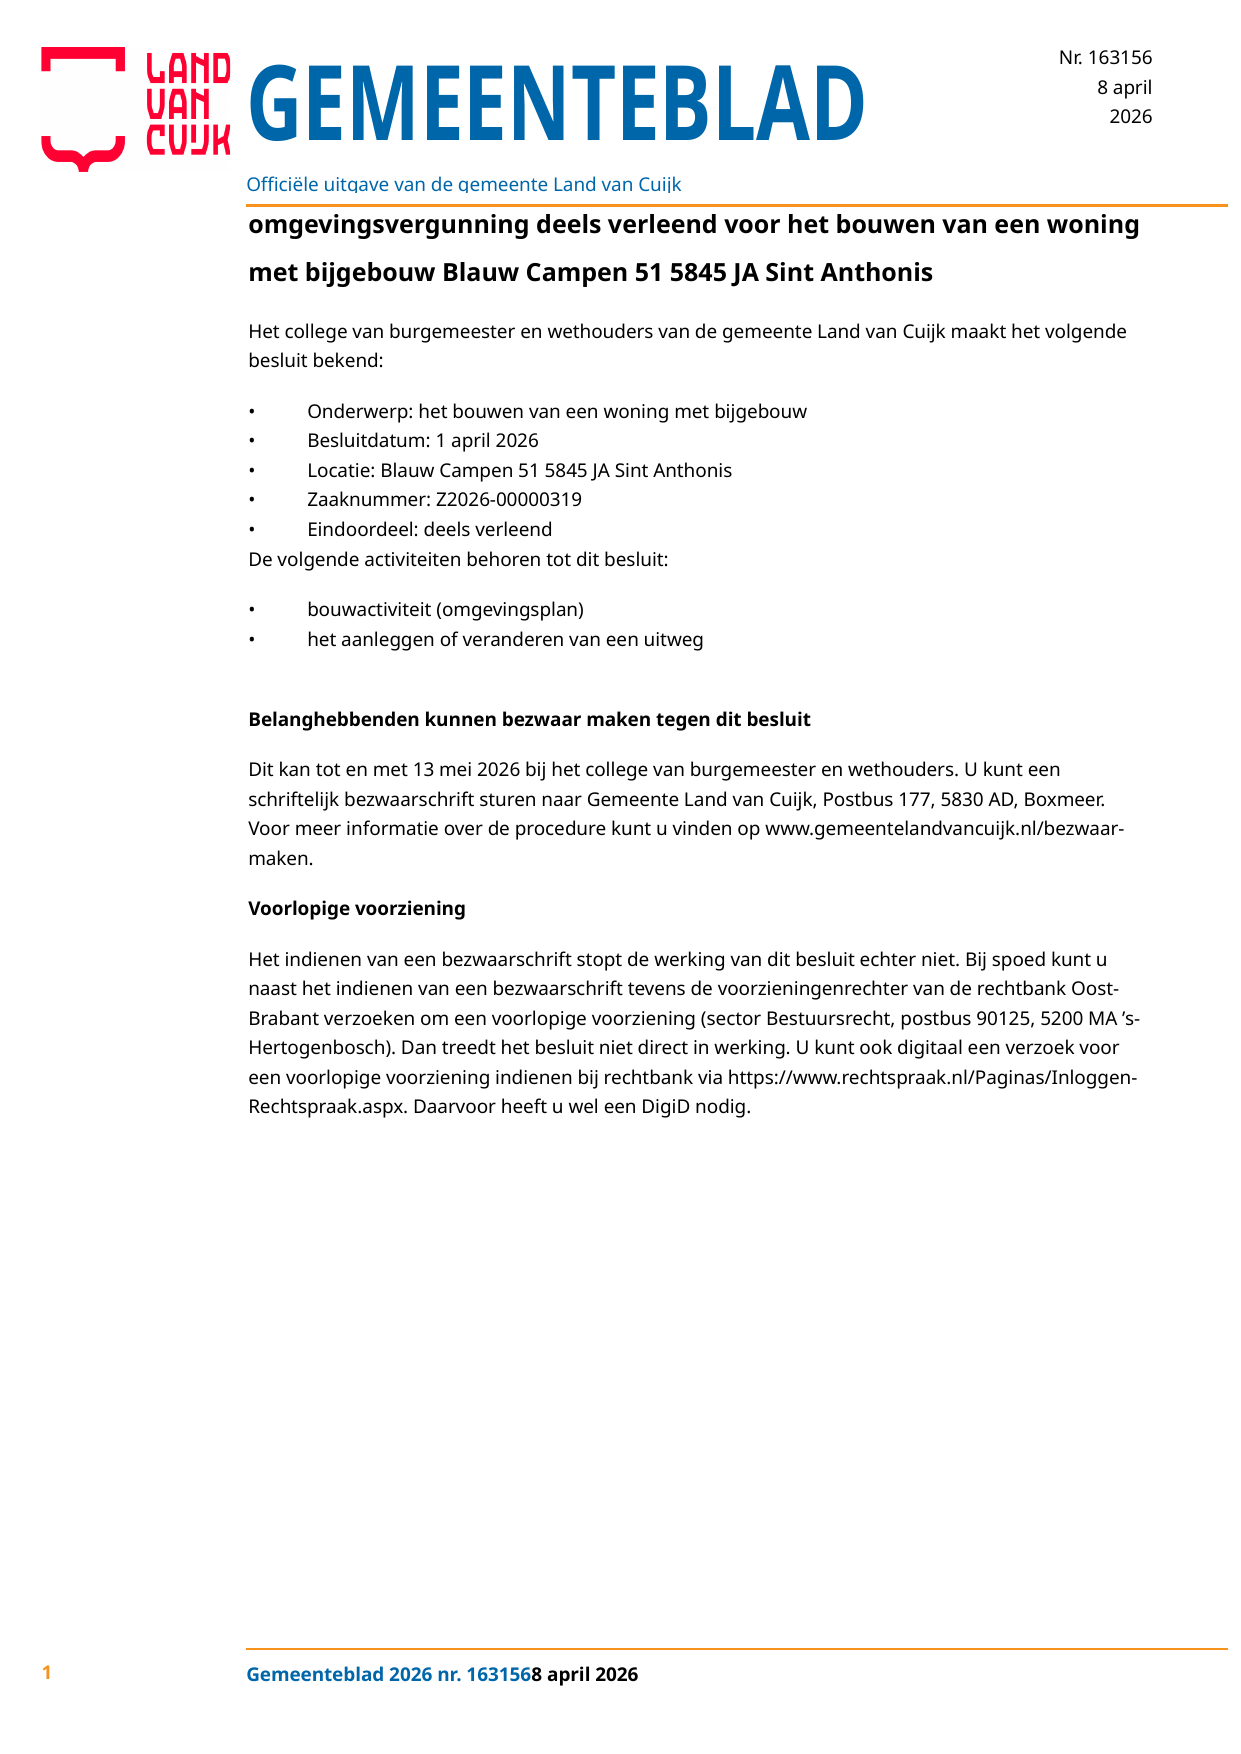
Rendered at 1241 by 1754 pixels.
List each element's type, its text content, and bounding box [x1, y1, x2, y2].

text omgevingsvergunning deels verleend voor het bouwen van een woning met bijgebouw Blauw Campen 51 5845 JA Sint Anthonis [248, 207, 1152, 288]
list Eindoordeel: deels verleend [248, 516, 1152, 542]
list Besluitdatum: 1 april 2026 [248, 427, 1152, 453]
text Het college van burgemeester en wethouders van de gemeente Land van Cuijk maakt het volgende besluit bekend: [248, 318, 1152, 373]
text Het indienen van een bezwaarschrift stopt de werking van dit besluit echter niet. Bij spoed kunt u naast het indienen van een bezwaarschrift tevens de voorzieningenrechter van de rechtbank Oost-Brabant verzoeken om een voorlopige voorziening (sector Bestuursrecht, postbus 90125, 5200 MA ’s-Hertogenbosch). Dan treedt het besluit niet direct in werking. U kunt ook digitaal een verzoek voor een voorlopige voorziening indienen bij rechtbank via https://www.rechtspraak.nl/Paginas/Inloggen-Rechtspraak.aspx. Daarvoor heeft u wel een DigiD nodig. [248, 946, 1152, 1119]
picture [41, 47, 231, 172]
text Dit kan tot en met 13 mei 2026 bij het college van burgemeester en wethouders. U kunt een schriftelijk bezwaarschrift sturen naar Gemeente Land van Cuijk, Postbus 177, 5830 AD, Boxmeer. Voor meer informatie over de procedure kunt u vinden op www.gemeentelandvancuijk.nl/bezwaar-maken. [248, 756, 1152, 871]
list Zaaknummer: Z2026-00000319 [248, 487, 1152, 512]
text De volgende activiteiten behoren tot dit besluit: [248, 546, 1152, 572]
text Belanghebbenden kunnen bezwaar maken tegen dit besluit [248, 706, 1152, 732]
list Onderwerp: het bouwen van een woning met bijgebouw [248, 398, 1152, 424]
list Locatie: Blauw Campen 51 5845 JA Sint Anthonis [248, 457, 1152, 483]
list bouwactiviteit (omgevingsplan) [248, 596, 1152, 622]
list het aanleggen of veranderen van een uitweg [248, 626, 1152, 652]
text Voorlopige voorziening [248, 895, 1152, 921]
